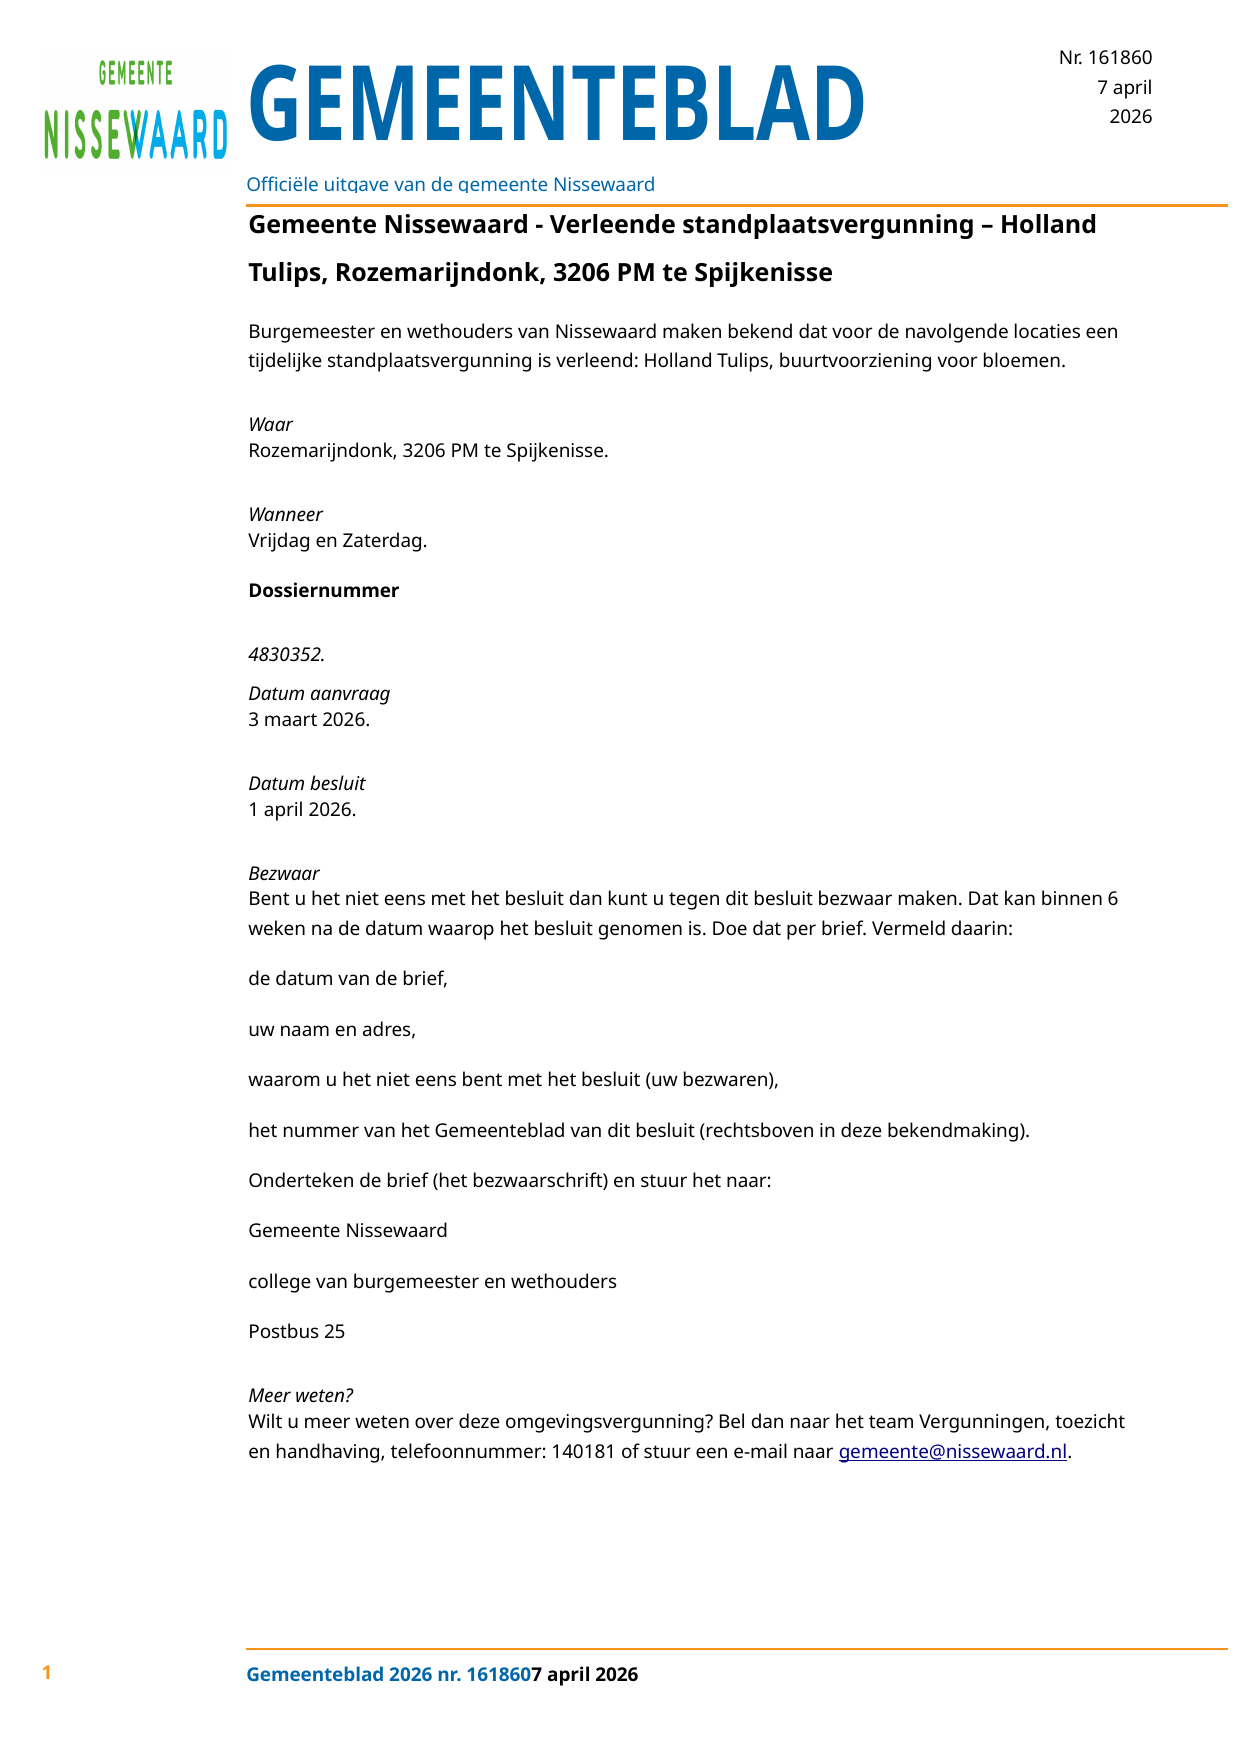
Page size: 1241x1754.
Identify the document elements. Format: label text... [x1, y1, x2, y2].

picture [41, 47, 231, 172]
text uw naam en adres, [248, 1016, 1152, 1042]
text Rozemarijndonk, 3206 PM te Spijkenisse. [248, 437, 1152, 463]
text Postbus 25 [248, 1318, 1152, 1344]
text Datum besluit [248, 770, 1152, 796]
text 3 maart 2026. [248, 706, 1152, 732]
text waarom u het niet eens bent met het besluit (uw bezwaren), [248, 1066, 1152, 1092]
text Wanneer [248, 501, 1152, 527]
text Bent u het niet eens met het besluit dan kunt u tegen dit besluit bezwaar maken. Dat kan binnen 6 weken na de datum waarop het besluit genomen is. Doe dat per brief. Vermeld daarin: [248, 886, 1152, 941]
text Vrijdag en Zaterdag. [248, 527, 1152, 553]
text Gemeente Nissewaard - Verleende standplaatsvergunning – Holland Tulips, Rozemarijndonk, 3206 PM te Spijkenisse [248, 207, 1152, 288]
text Gemeente Nissewaard [248, 1218, 1152, 1243]
text de datum van de brief, [248, 966, 1152, 991]
text college van burgemeester en wethouders [248, 1268, 1152, 1294]
text Bezwaar [248, 860, 1152, 886]
text Meer weten? [248, 1382, 1152, 1408]
text 1 april 2026. [248, 796, 1152, 822]
text Dossiernummer [248, 577, 1152, 603]
text Datum aanvraag [248, 681, 1152, 706]
text Wilt u meer weten over deze omgevingsvergunning? Bel dan naar het team Vergunningen, toezicht en handhaving, telefoonnummer: 140181 of stuur een e-mail naar gemeente@nissewaard.nl. [248, 1408, 1152, 1463]
text Burgemeester en wethouders van Nissewaard maken bekend dat voor de navolgende locaties een tijdelijke standplaatsvergunning is verleend: Holland Tulips, buurtvoorziening voor bloemen. [248, 318, 1152, 373]
text het nummer van het Gemeenteblad van dit besluit (rechtsboven in deze bekendmaking). [248, 1117, 1152, 1143]
text Waar [248, 411, 1152, 437]
text Onderteken de brief (het bezwaarschrift) en stuur het naar: [248, 1167, 1152, 1193]
text 4830352. [248, 641, 1152, 667]
